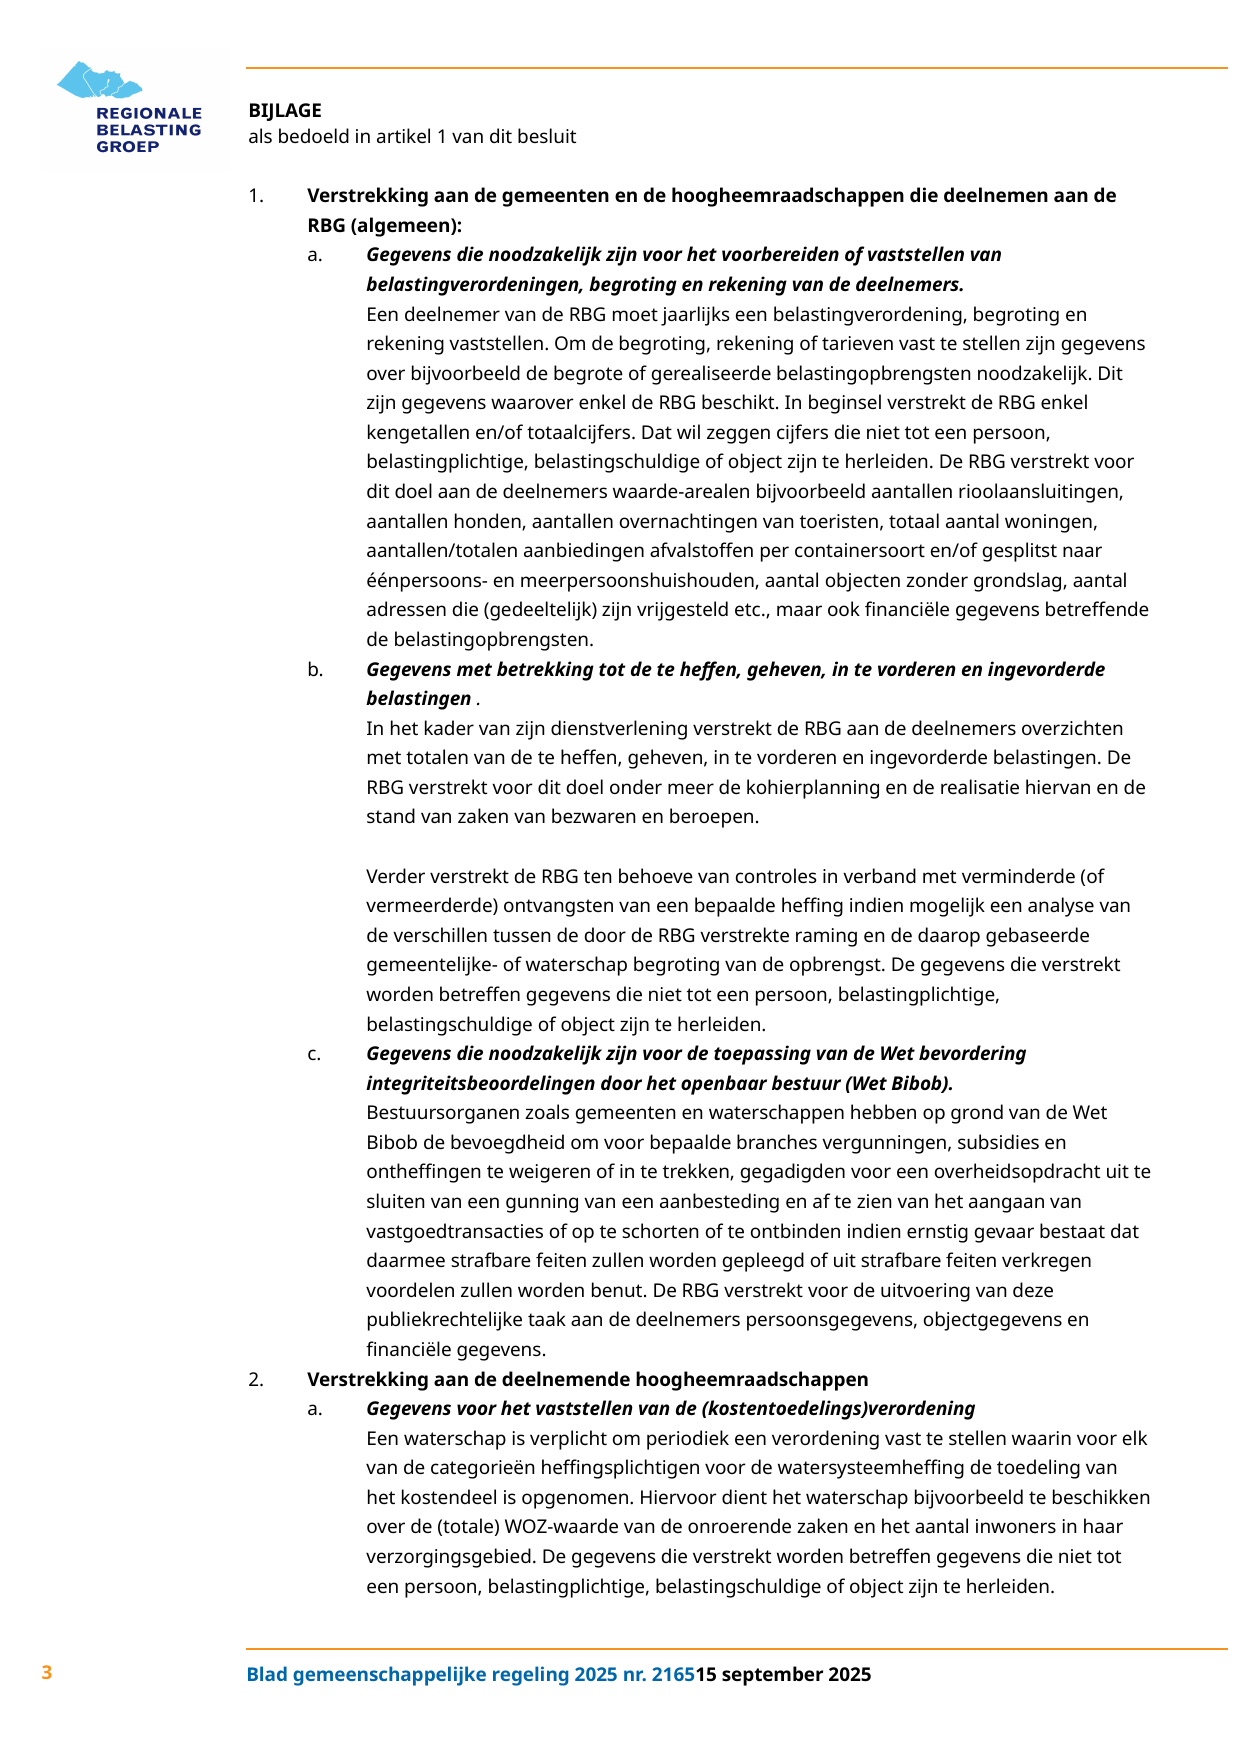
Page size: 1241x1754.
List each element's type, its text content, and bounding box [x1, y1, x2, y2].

list Gegevens voor het vaststellen van de (kostentoedelings)verordening [307, 1395, 1152, 1421]
list In het kader van zijn dienstverlening verstrekt de RBG aan de deelnemers overzichten met totalen van de te heffen, geheven, in te vorderen en ingevorderde belastingen. De RBG verstrekt voor dit doel onder meer de kohierplanning en de realisatie hiervan en de stand van zaken van bezwaren en beroepen. [307, 715, 1152, 829]
picture [41, 47, 231, 172]
text als bedoeld in artikel 1 van dit besluit [248, 123, 1152, 149]
list Gegevens die noodzakelijk zijn voor de toepassing van de Wet bevordering integriteitsbeoordelingen door het openbaar bestuur (Wet Bibob). [307, 1040, 1152, 1096]
list Verstrekking aan de gemeenten en de hoogheemraadschappen die deelnemen aan de RBG (algemeen): [248, 182, 1152, 238]
list Gegevens met betrekking tot de te heffen, geheven, in te vorderen en ingevorderde belastingen . [307, 656, 1152, 711]
list Een deelnemer van de RBG moet jaarlijks een belastingverordening, begroting en rekening vaststellen. Om de begroting, rekening of tarieven vast te stellen zijn gegevens over bijvoorbeeld de begrote of gerealiseerde belastingopbrengsten noodzakelijk. Dit zijn gegevens waarover enkel de RBG beschikt. In beginsel verstrekt de RBG enkel kengetallen en/of totaalcijfers. Dat wil zeggen cijfers die niet tot een persoon, belastingplichtige, belastingschuldige of object zijn te herleiden. De RBG verstrekt voor dit doel aan de deelnemers waarde-arealen bijvoorbeeld aantallen rioolaansluitingen, aantallen honden, aantallen overnachtingen van toeristen, totaal aantal woningen, aantallen/totalen aanbiedingen afvalstoffen per containersoort en/of gesplitst naar éénpersoons- en meerpersoonshuishouden, aantal objecten zonder grondslag, aantal adressen die (gedeeltelijk) zijn vrijgesteld etc., maar ook financiële gegevens betreffende de belastingopbrengsten. [307, 301, 1152, 652]
text BIJLAGE [248, 95, 1152, 123]
list Bestuursorganen zoals gemeenten en waterschappen hebben op grond van de Wet Bibob de bevoegdheid om voor bepaalde branches vergunningen, subsidies en ontheffingen te weigeren of in te trekken, gegadigden voor een overheidsopdracht uit te sluiten van een gunning van een aanbesteding en af te zien van het aangaan van vastgoedtransacties of op te schorten of te ontbinden indien ernstig gevaar bestaat dat daarmee strafbare feiten zullen worden gepleegd of uit strafbare feiten verkregen voordelen zullen worden benut. De RBG verstrekt voor de uitvoering van deze publiekrechtelijke taak aan de deelnemers persoonsgegevens, objectgegevens en financiële gegevens. [307, 1099, 1152, 1362]
list Een waterschap is verplicht om periodiek een verordening vast te stellen waarin voor elk van de categorieën heffingsplichtigen voor de watersysteemheffing de toedeling van het kostendeel is opgenomen. Hiervoor dient het waterschap bijvoorbeeld te beschikken over de (totale) WOZ-waarde van de onroerende zaken en het aantal inwoners in haar verzorgingsgebied. De gegevens die verstrekt worden betreffen gegevens die niet tot een persoon, belastingplichtige, belastingschuldige of object zijn te herleiden. [307, 1425, 1152, 1599]
list Gegevens die noodzakelijk zijn voor het voorbereiden of vaststellen van belastingverordeningen, begroting en rekening van de deelnemers. [307, 242, 1152, 297]
list Verder verstrekt de RBG ten behoeve van controles in verband met verminderde (of vermeerderde) ontvangsten van een bepaalde heffing indien mogelijk een analyse van de verschillen tussen de door de RBG verstrekte raming en de daarop gebaseerde gemeentelijke- of waterschap begroting van de opbrengst. De gegevens die verstrekt worden betreffen gegevens die niet tot een persoon, belastingplichtige, belastingschuldige of object zijn te herleiden. [307, 863, 1152, 1037]
list Verstrekking aan de deelnemende hoogheemraadschappen [248, 1366, 1152, 1392]
